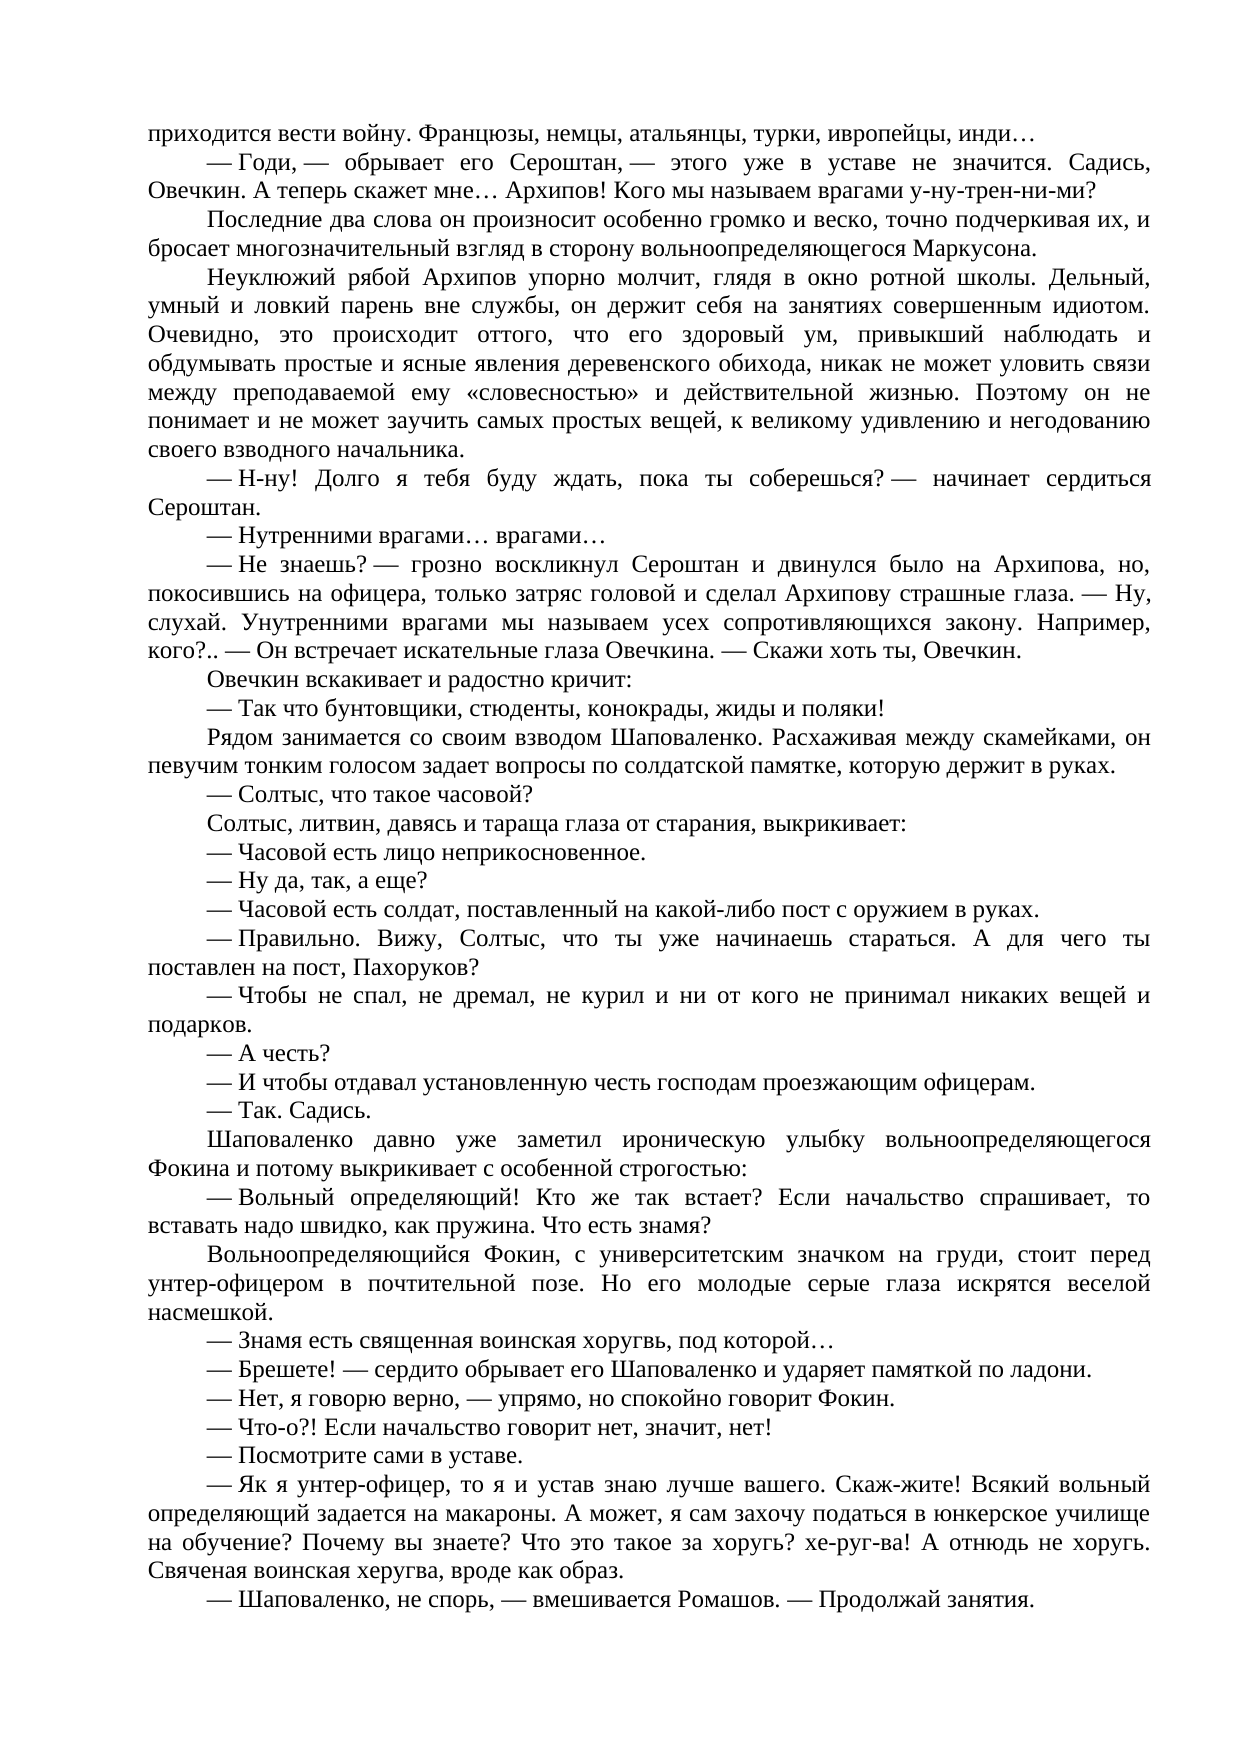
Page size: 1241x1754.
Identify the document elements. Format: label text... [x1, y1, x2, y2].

text — Шаповаленко, не спорь, — вмешивается Ромашов. — Продолжай занятия. [148, 1584, 1152, 1613]
text — Часовой есть лицо неприкосновенное. [148, 837, 1152, 866]
text — Правильно. Вижу, Солтыс, что ты уже начинаешь стараться. А для чего ты поставлен на пост, Пахоруков? [148, 923, 1152, 981]
text — Брешете! — сердито обрывает его Шаповаленко и ударяет памяткой по ладони. [148, 1354, 1152, 1383]
text приходится вести войну. Францюзы, немцы, атальянцы, турки, ивропейцы, инди… [148, 118, 1152, 147]
text — Годи, — обрывает его Сероштан, — этого уже в уставе не значится. Садись, Овечкин. А теперь скажет мне… Архипов! Кого мы называем врагами у-ну-трен-ни-ми? [148, 147, 1152, 204]
text — И чтобы отдавал установленную честь господам проезжающим офицерам. [148, 1067, 1152, 1096]
text — Ну да, так, а еще? [148, 866, 1152, 894]
text — Нутренними врагами… врагами… [148, 521, 1152, 549]
text — Так. Садись. [148, 1096, 1152, 1124]
text — Чтобы не спал, не дремал, не курил и ни от кого не принимал никаких вещей и подарков. [148, 981, 1152, 1038]
text Последние два слова он произносит особенно громко и веско, точно подчеркивая их, и бросает многозначительный взгляд в сторону вольноопределяющегося Маркусона. [148, 204, 1152, 262]
text — Н-ну! Долго я тебя буду ждать, пока ты соберешься? — начинает сердиться Сероштан. [148, 463, 1152, 521]
text — Посмотрите сами в уставе. [148, 1441, 1152, 1469]
text Шаповаленко давно уже заметил ироническую улыбку вольноопределяющегося Фокина и потому выкрикивает с особенной строгостью: [148, 1124, 1152, 1182]
text — Не знаешь? — грозно воскликнул Сероштан и двинулся было на Архипова, но, покосившись на офицера, только затряс головой и сделал Архипову страшные глаза. — Ну, слухай. Унутренними врагами мы называем усех сопротивляющихся закону. Например, кого?.. — Он встречает искательные глаза Овечкина. — Скажи хоть ты, Овечкин. [148, 549, 1152, 664]
text Солтыс, литвин, давясь и тараща глаза от старания, выкрикивает: [148, 808, 1152, 837]
text — Солтыс, что такое часовой? [148, 779, 1152, 808]
text Рядом занимается со своим взводом Шаповаленко. Расхаживая между скамейками, он певучим тонким голосом задает вопросы по солдатской памятке, которую держит в руках. [148, 722, 1152, 779]
text — А честь? [148, 1038, 1152, 1067]
text — Як я унтер-офицер, то я и устав знаю лучше вашего. Скаж-жите! Всякий вольный определяющий задается на макароны. А может, я сам захочу податься в юнкерское училище на обучение? Почему вы знаете? Что это такое за хоругь? хе-руг-ва! А отнюдь не хоругь. Свяченая воинская херугва, вроде как образ. [148, 1469, 1152, 1584]
text — Часовой есть солдат, поставленный на какой-либо пост с оружием в руках. [148, 894, 1152, 923]
text — Нет, я говорю верно, — упрямо, но спокойно говорит Фокин. [148, 1383, 1152, 1412]
text — Так что бунтовщики, стюденты, конокрады, жиды и поляки! [148, 693, 1152, 722]
text — Что-о?! Если начальство говорит нет, значит, нет! [148, 1412, 1152, 1441]
text — Знамя есть священная воинская хоругвь, под которой… [148, 1326, 1152, 1354]
text Неуклюжий рябой Архипов упорно молчит, глядя в окно ротной школы. Дельный, умный и ловкий парень вне службы, он держит себя на занятиях совершенным идиотом. Очевидно, это происходит оттого, что его здоровый ум, привыкший наблюдать и обдумывать простые и ясные явления деревенского обихода, никак не может уловить связи между преподаваемой ему «словесностью» и действительной жизнью. Поэтому он не понимает и не может заучить самых простых вещей, к великому удивлению и негодованию своего взводного начальника. [148, 262, 1152, 463]
text Вольноопределяющийся Фокин, с университетским значком на груди, стоит перед унтер-офицером в почтительной позе. Но его молодые серые глаза искрятся веселой насмешкой. [148, 1239, 1152, 1326]
text Овечкин вскакивает и радостно кричит: [148, 664, 1152, 693]
text — Вольный определяющий! Кто же так встает? Если начальство спрашивает, то вставать надо швидко, как пружина. Что есть знамя? [148, 1182, 1152, 1239]
